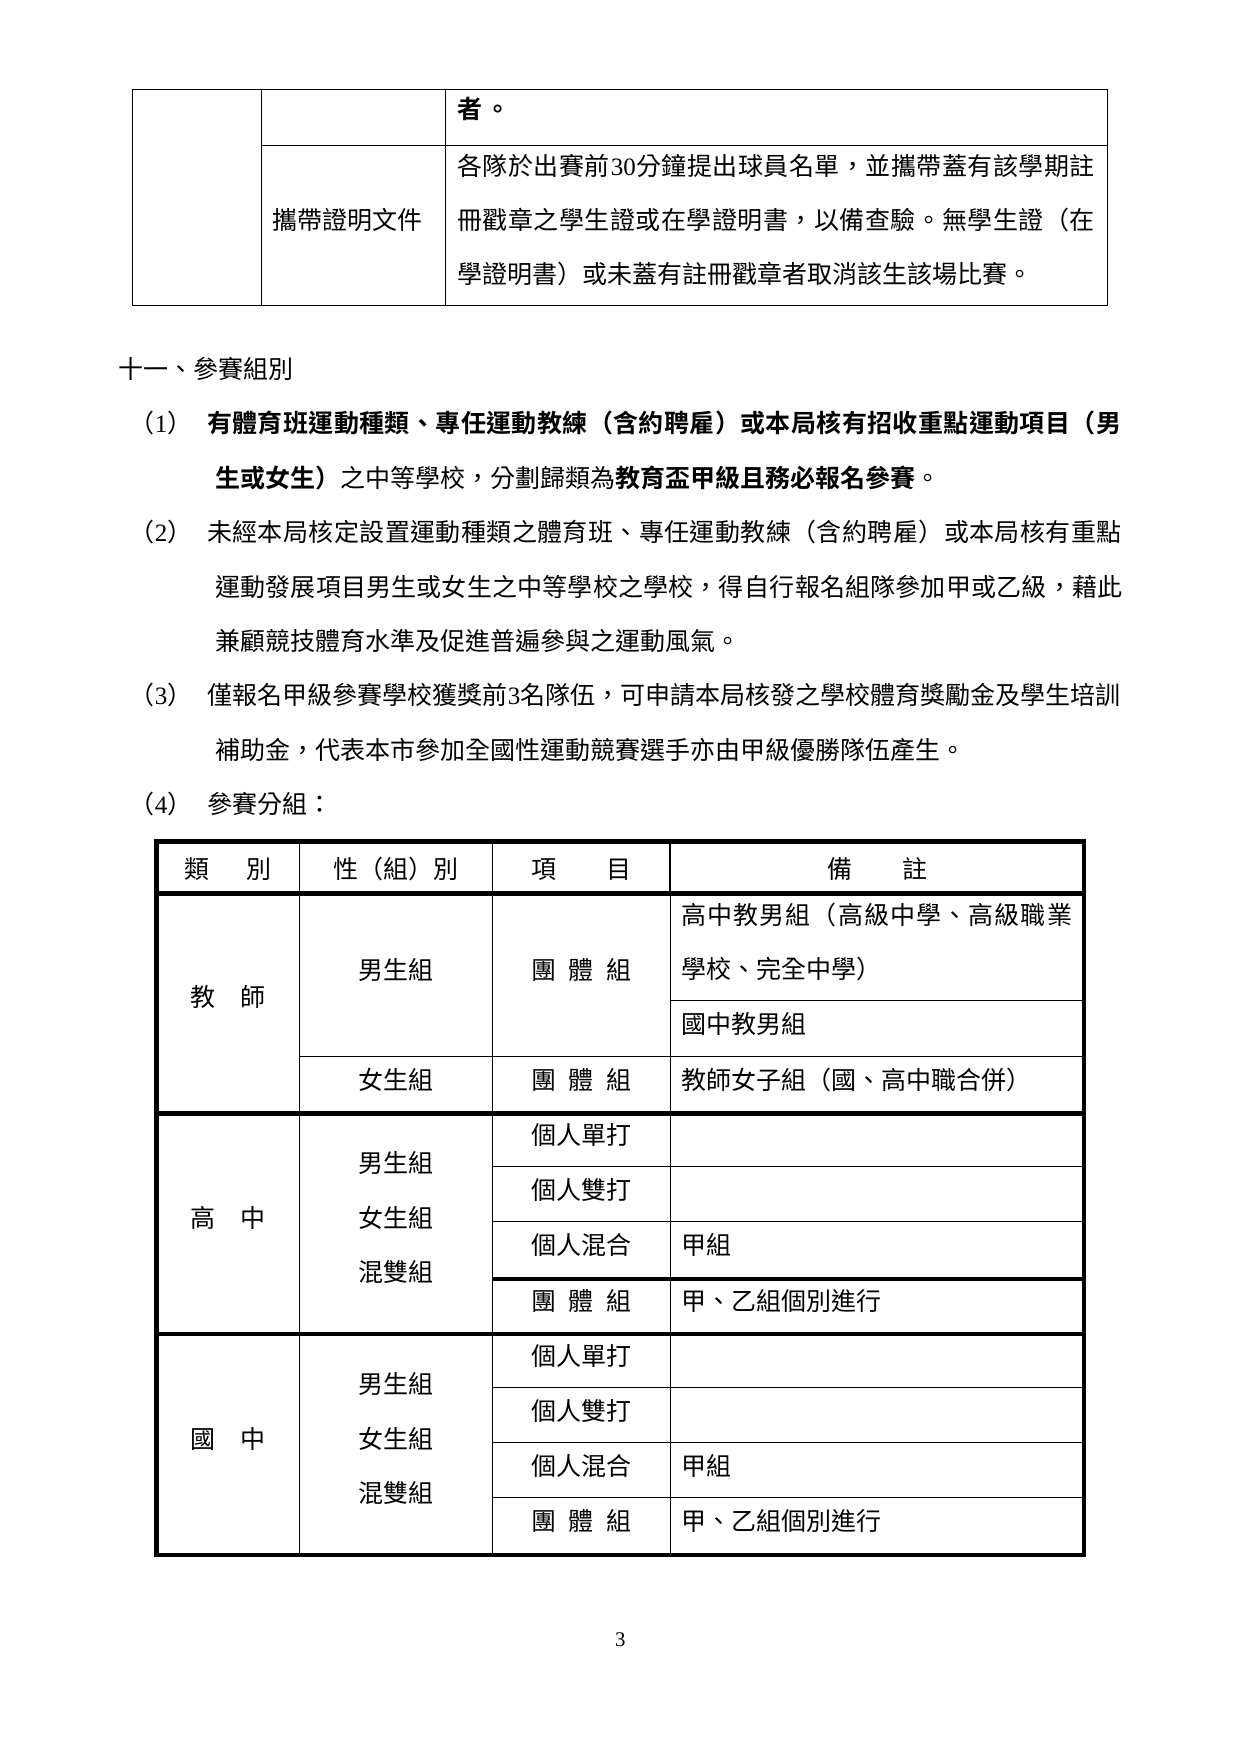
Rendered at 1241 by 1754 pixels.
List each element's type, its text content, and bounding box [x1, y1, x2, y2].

table_cell 團 體 組 [493, 896, 670, 1056]
table_cell 個人單打 [493, 1336, 670, 1387]
table_cell 團 體 組 [493, 1498, 670, 1552]
list 參賽分組： [129, 784, 1122, 821]
table_cell 攜帶證明文件 [262, 146, 445, 305]
list 未經本局核定設置運動種類之體育班、專任運動教練（含約聘雇）或本局核有重點運動發展項目男生或女生之中等學校之學校，得自行報名組隊參加甲或乙級，藉此兼顧競技體育水準及促進普遍參與之運動風氣。 [129, 513, 1122, 658]
table_cell 個人單打 [493, 1116, 670, 1166]
table_cell 甲、乙組個別進行 [671, 1498, 1082, 1552]
table_header 備 註 [671, 844, 1082, 891]
table_header 類 別 [159, 844, 299, 891]
table_cell 甲、乙組個別進行 [671, 1281, 1082, 1332]
table_cell 甲組 [671, 1222, 1082, 1276]
table_cell 教師女子組（國、高中職合併） [671, 1057, 1082, 1111]
table_cell 高 中 [159, 1116, 299, 1332]
table_cell 女生組 [300, 1057, 492, 1111]
table_cell 個人混合 [493, 1443, 670, 1497]
table_header 項 目 [493, 844, 669, 891]
table_cell 者。 [446, 90, 1107, 145]
table_cell 團 體 組 [493, 1281, 670, 1332]
list 有體育班運動種類、專任運動教練（含約聘雇）或本局核有招收重點運動項目（男生或女生）之中等學校，分劃歸類為教育盃甲級且務必報名參賽。 [129, 404, 1122, 494]
table_cell 個人雙打 [493, 1388, 670, 1442]
table_cell 甲組 [671, 1443, 1082, 1497]
table_cell 男生組 女生組 混雙組 [300, 1116, 492, 1332]
table_cell 團 體 組 [493, 1057, 670, 1111]
list 僅報名甲級參賽學校獲獎前3名隊伍，可申請本局核發之學校體育獎勵金及學生培訓補助金，代表本市參加全國性運動競賽選手亦由甲級優勝隊伍產生。 [129, 676, 1122, 766]
table_cell [133, 90, 261, 305]
table_cell 國 中 [159, 1336, 299, 1552]
table_cell [262, 90, 445, 145]
table_cell [671, 1116, 1082, 1166]
table_cell [671, 1167, 1082, 1221]
table_cell [671, 1336, 1082, 1387]
table_cell 國中教男組 [671, 1001, 1082, 1056]
table_cell 個人混合 [493, 1222, 670, 1276]
table_cell 高中教男組（高級中學、高級職業學校、完全中學） [671, 896, 1082, 1000]
text 十一、參賽組別 [118, 349, 1122, 386]
table_cell 男生組 女生組 混雙組 [300, 1336, 492, 1552]
table_cell 男生組 [300, 896, 492, 1056]
table_header 性（組）別 [300, 844, 492, 891]
table_cell [671, 1388, 1082, 1442]
table_cell 教 師 [159, 896, 299, 1111]
table_cell 個人雙打 [493, 1167, 670, 1221]
table_cell 各隊於出賽前30分鐘提出球員名單，並攜帶蓋有該學期註冊戳章之學生證或在學證明書，以備查驗。無學生證（在學證明書）或未蓋有註冊戳章者取消該生該場比賽。 [446, 146, 1107, 305]
